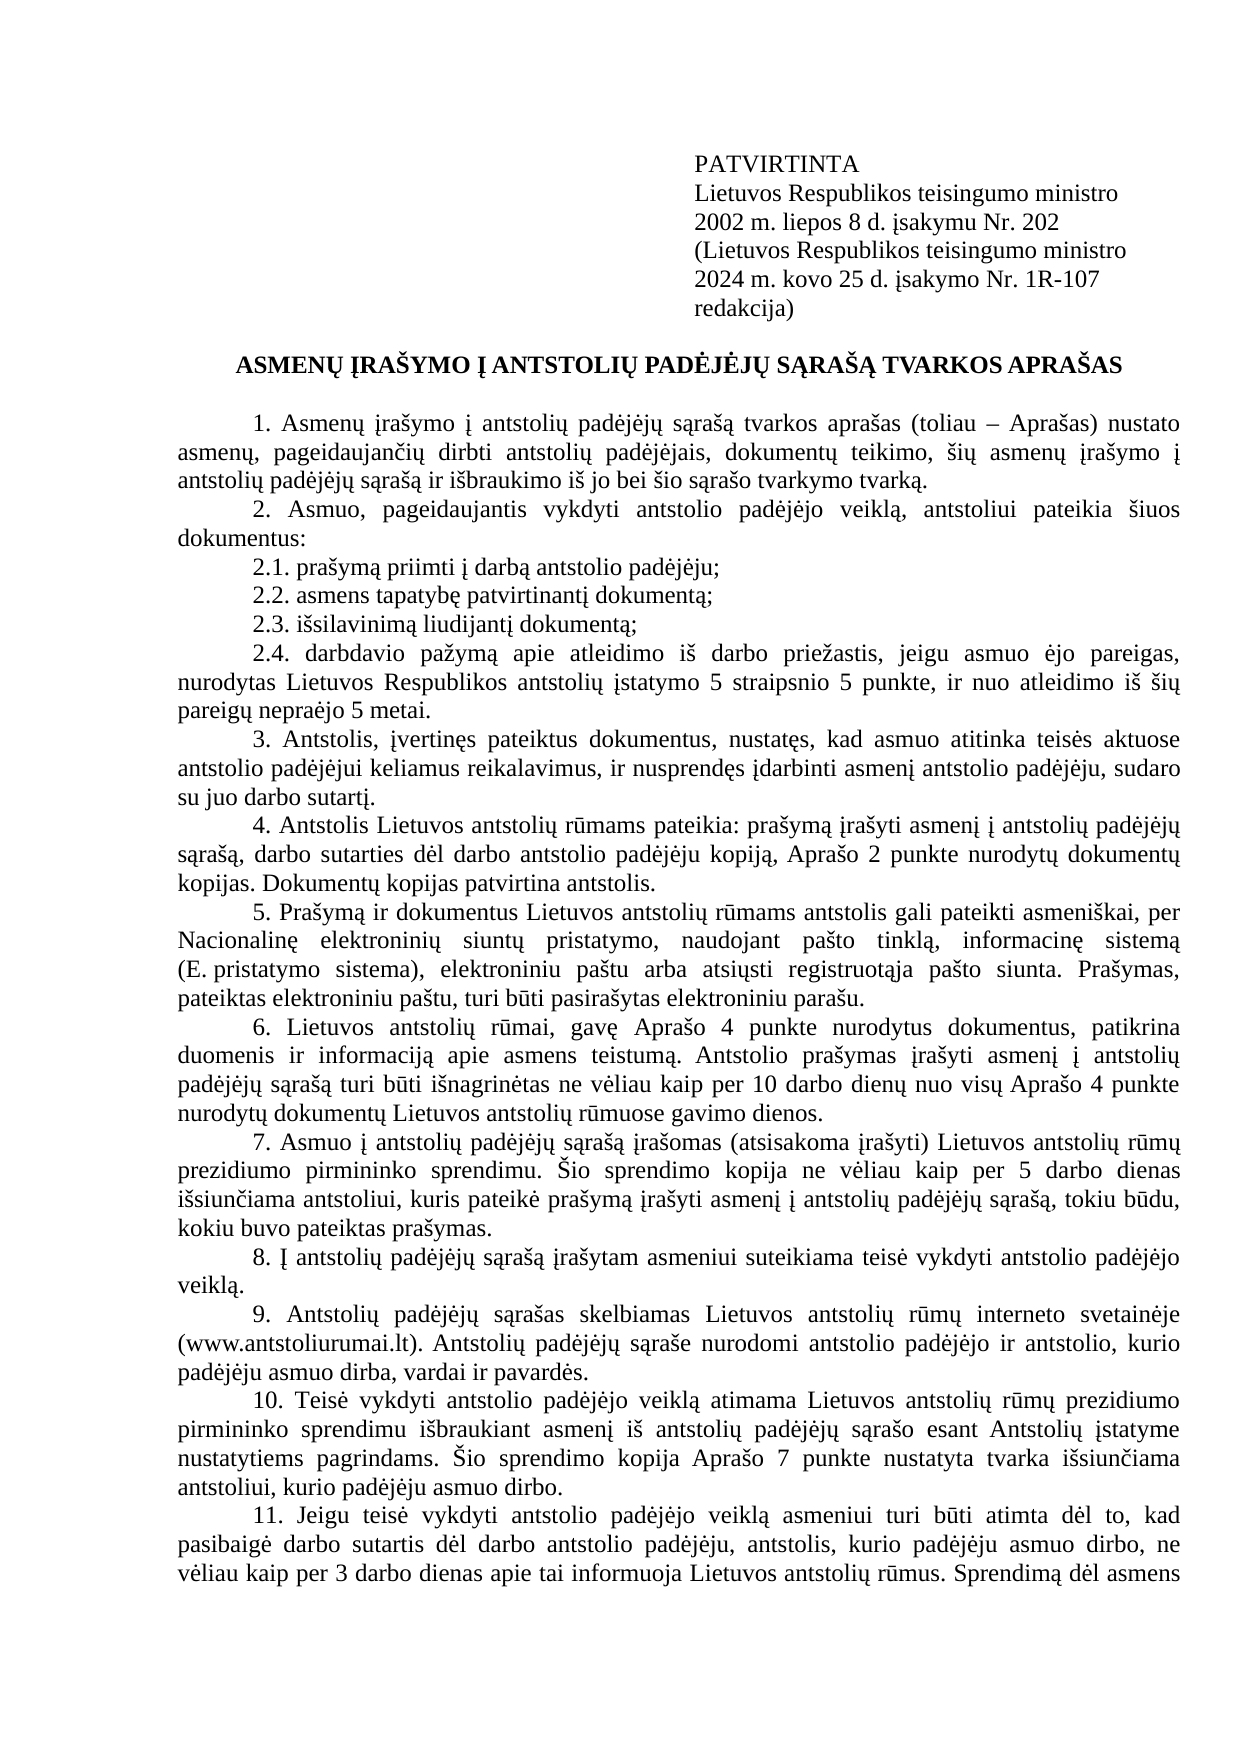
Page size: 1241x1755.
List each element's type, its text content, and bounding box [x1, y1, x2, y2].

text 2.4. darbdavio pažymą apie atleidimo iš darbo priežastis, jeigu asmuo ėjo pareigas, nurodytas Lietuvos Respublikos antstolių įstatymo 5 straipsnio 5 punkte, ir nuo atleidimo iš šių pareigų nepraėjo 5 metai. [177, 638, 1181, 724]
text 4. Antstolis Lietuvos antstolių rūmams pateikia: prašymą įrašyti asmenį į antstolių padėjėjų sąrašą, darbo sutarties dėl darbo antstolio padėjėju kopiją, Aprašo 2 punkte nurodytų dokumentų kopijas. Dokumentų kopijas patvirtina antstolis. [177, 811, 1181, 897]
text 2024 m. kovo 25 d. įsakymo Nr. 1R-107 [694, 264, 1181, 293]
text 1. Asmenų įrašymo į antstolių padėjėjų sąrašą tvarkos aprašas (toliau – Aprašas) nustato asmenų, pageidaujančių dirbti antstolių padėjėjais, dokumentų teikimo, šių asmenų įrašymo į antstolių padėjėjų sąrašą ir išbraukimo iš jo bei šio sąrašo tvarkymo tvarką. [177, 408, 1181, 494]
text Lietuvos Respublikos teisingumo ministro [694, 178, 1181, 207]
text 2002 m. liepos 8 d. įsakymu Nr. 202 [694, 207, 1181, 236]
text 5. Prašymą ir dokumentus Lietuvos antstolių rūmams antstolis gali pateikti asmeniškai, per Nacionalinę elektroninių siuntų pristatymo, naudojant pašto tinklą, informacinę sistemą (E. pristatymo sistema), elektroniniu paštu arba atsiųsti registruotąja pašto siunta. Prašymas, pateiktas elektroniniu paštu, turi būti pasirašytas elektroniniu parašu. [177, 897, 1181, 1012]
text 6. Lietuvos antstolių rūmai, gavę Aprašo 4 punkte nurodytus dokumentus, patikrina duomenis ir informaciją apie asmens teistumą. Antstolio prašymas įrašyti asmenį į antstolių padėjėjų sąrašą turi būti išnagrinėtas ne vėliau kaip per 10 darbo dienų nuo visų Aprašo 4 punkte nurodytų dokumentų Lietuvos antstolių rūmuose gavimo dienos. [177, 1012, 1181, 1127]
text 7. Asmuo į antstolių padėjėjų sąrašą įrašomas (atsisakoma įrašyti) Lietuvos antstolių rūmų prezidiumo pirmininko sprendimu. Šio sprendimo kopija ne vėliau kaip per 5 darbo dienas išsiunčiama antstoliui, kuris pateikė prašymą įrašyti asmenį į antstolių padėjėjų sąrašą, tokiu būdu, kokiu buvo pateiktas prašymas. [177, 1127, 1181, 1242]
text 9. Antstolių padėjėjų sąrašas skelbiamas Lietuvos antstolių rūmų interneto svetainėje (www.antstoliurumai.lt). Antstolių padėjėjų sąraše nurodomi antstolio padėjėjo ir antstolio, kurio padėjėju asmuo dirba, vardai ir pavardės. [177, 1299, 1181, 1386]
text 2.1. prašymą priimti į darbą antstolio padėjėju; [177, 552, 1181, 581]
text PATVIRTINTA [679, 149, 1181, 178]
text 8. Į antstolių padėjėjų sąrašą įrašytam asmeniui suteikiama teisė vykdyti antstolio padėjėjo veiklą. [177, 1242, 1181, 1299]
text 2. Asmuo, pageidaujantis vykdyti antstolio padėjėjo veiklą, antstoliui pateikia šiuos dokumentus: [177, 494, 1181, 552]
text 2.3. išsilavinimą liudijantį dokumentą; [177, 609, 1181, 638]
text 10. Teisė vykdyti antstolio padėjėjo veiklą atimama Lietuvos antstolių rūmų prezidiumo pirmininko sprendimu išbraukiant asmenį iš antstolių padėjėjų sąrašo esant Antstolių įstatyme nustatytiems pagrindams. Šio sprendimo kopija Aprašo 7 punkte nustatyta tvarka išsiunčiama antstoliui, kurio padėjėju asmuo dirbo. [177, 1386, 1181, 1501]
text ASMENŲ ĮRAŠYMO Į ANTSTOLIŲ PADĖJĖJŲ SĄRAŠĄ TVARKOS APRAŠAS [177, 351, 1181, 379]
text 11. Jeigu teisė vykdyti antstolio padėjėjo veiklą asmeniui turi būti atimta dėl to, kad pasibaigė darbo sutartis dėl darbo antstolio padėjėju, antstolis, kurio padėjėju asmuo dirbo, ne vėliau kaip per 3 darbo dienas apie tai informuoja Lietuvos antstolių rūmus. Sprendimą dėl asmens [177, 1501, 1181, 1587]
text (Lietuvos Respublikos teisingumo ministro [694, 236, 1181, 264]
text 2.2. asmens tapatybę patvirtinantį dokumentą; [177, 581, 1181, 609]
text 3. Antstolis, įvertinęs pateiktus dokumentus, nustatęs, kad asmuo atitinka teisės aktuose antstolio padėjėjui keliamus reikalavimus, ir nusprendęs įdarbinti asmenį antstolio padėjėju, sudaro su juo darbo sutartį. [177, 724, 1181, 811]
text redakcija) [694, 293, 1181, 322]
